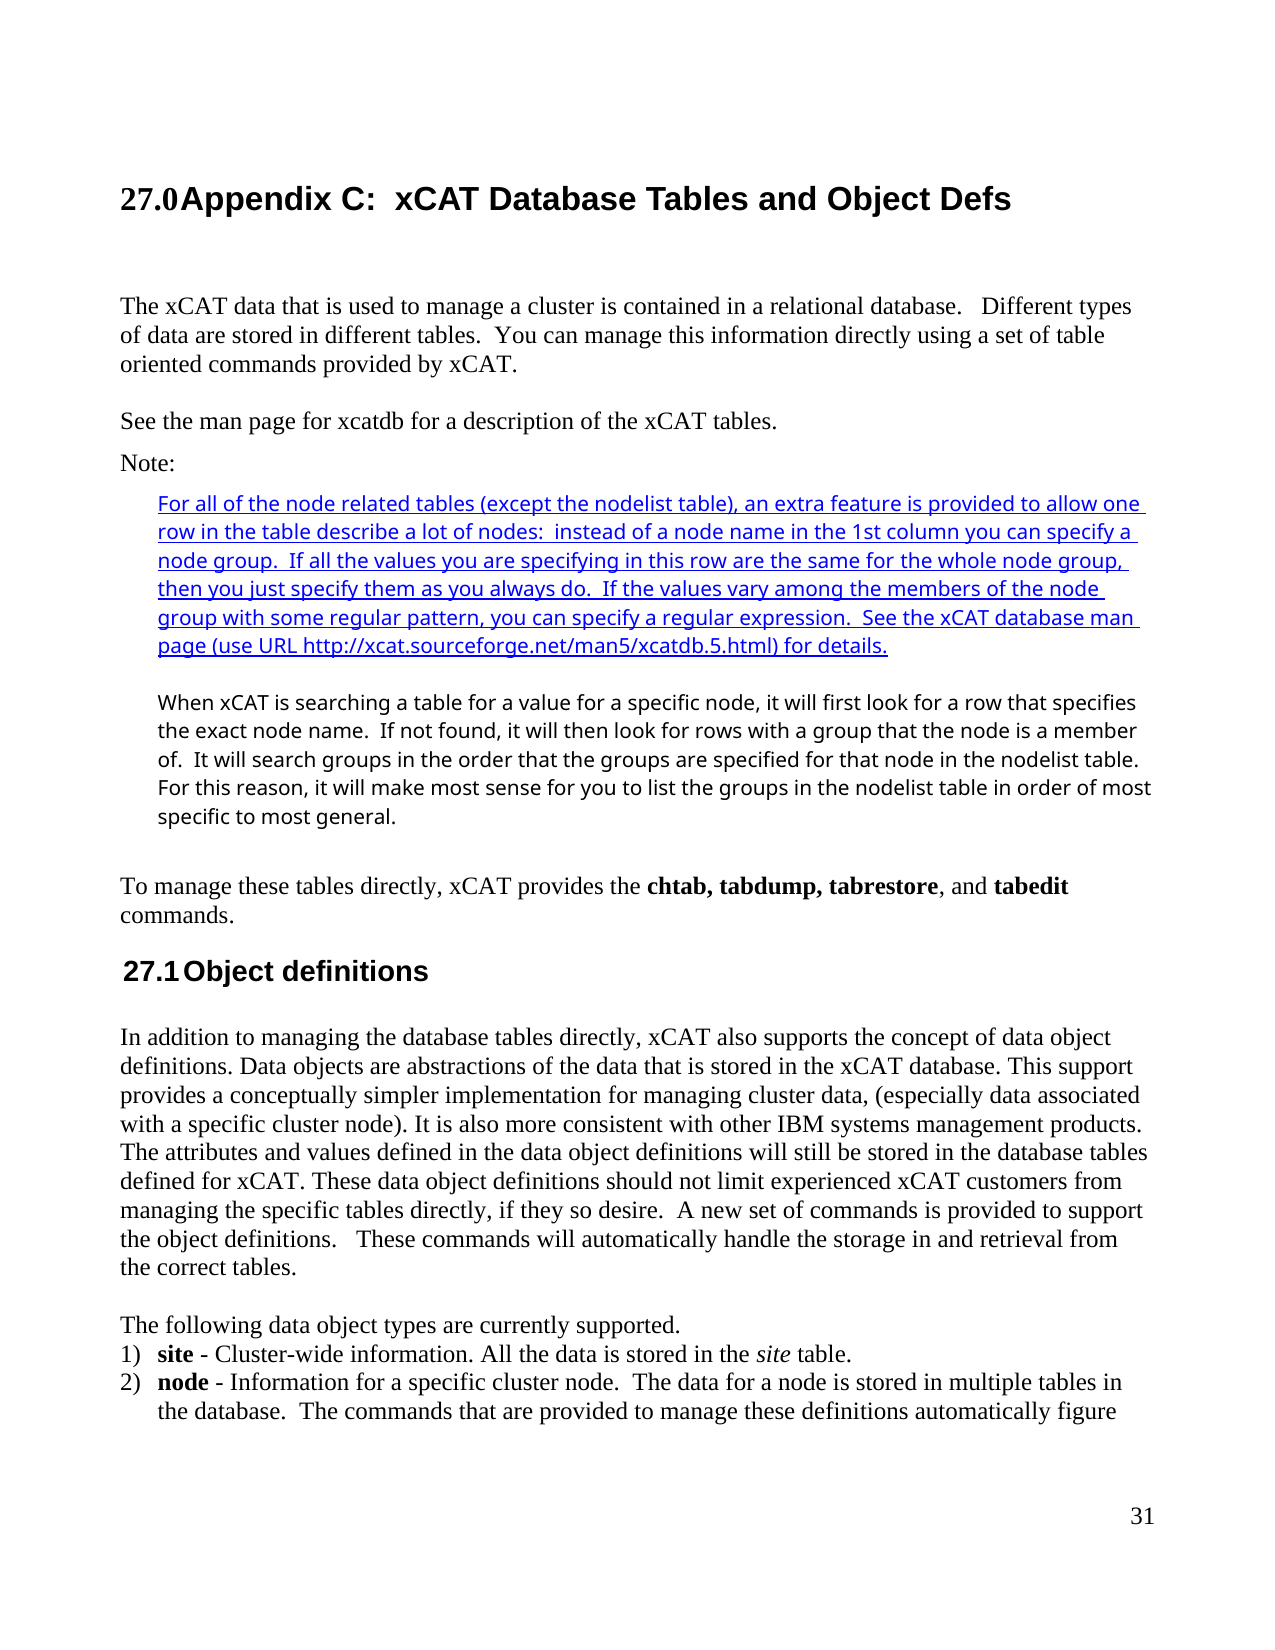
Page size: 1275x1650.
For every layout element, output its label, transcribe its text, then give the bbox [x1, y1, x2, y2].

list node - Information for a specific cluster node. The data for a node is stored in multiple tables in the database. The commands that are provided to manage these definitions automatically figure [120, 1367, 1155, 1425]
text In addition to managing the database tables directly, xCAT also supports the concept of data object definitions. Data objects are abstractions of the data that is stored in the xCAT database. This support provides a conceptually simpler implementation for managing cluster data, (especially data associated with a specific cluster node). It is also more consistent with other IBM systems management products. The attributes and values defined in the data object definitions will still be stored in the database tables defined for xCAT. These data object definitions should not limit experienced xCAT customers from managing the specific tables directly, if they so desire. A new set of commands is provided to support the object definitions. These commands will automatically handle the storage in and retrieval from the correct tables. [120, 1022, 1155, 1281]
text When xCAT is searching a table for a value for a specific node, it will first look for a row that specifies the exact node name. If not found, it will then look for rows with a group that the node is a member of. It will search groups in the order that the groups are specified for that node in the nodelist table. For this reason, it will make most sense for you to list the groups in the nodelist table in order of most specific to most general. [157, 688, 1155, 830]
list site - Cluster-wide information. All the data is stored in the site table. [120, 1339, 1155, 1367]
text See the man page for xcatdb for a description of the xCAT tables. [120, 406, 1155, 435]
subtitle Object definitions [123, 954, 1155, 987]
text To manage these tables directly, xCAT provides the chtab, tabdump, tabrestore, and tabedit commands. [120, 871, 1155, 929]
subtitle Appendix C: xCAT Database Tables and Object Defs [120, 178, 1155, 217]
text The following data object types are currently supported. [120, 1310, 1155, 1339]
text The xCAT data that is used to manage a cluster is contained in a relational database. Different types of data are stored in different tables. You can manage this information directly using a set of table oriented commands provided by xCAT. [120, 291, 1155, 378]
text For all of the node related tables (except the nodelist table), an extra feature is provided to allow one row in the table describe a lot of nodes: instead of a node name in the 1st column you can specify a node group. If all the values you are specifying in this row are the same for the whole node group, then you just specify them as you always do. If the values vary among the members of the node group with some regular pattern, you can specify a regular expression. See the xCAT database man page (use URL http://xcat.sourceforge.net/man5/xcatdb.5.html) for details. [157, 489, 1155, 659]
text Note: [120, 448, 1155, 476]
